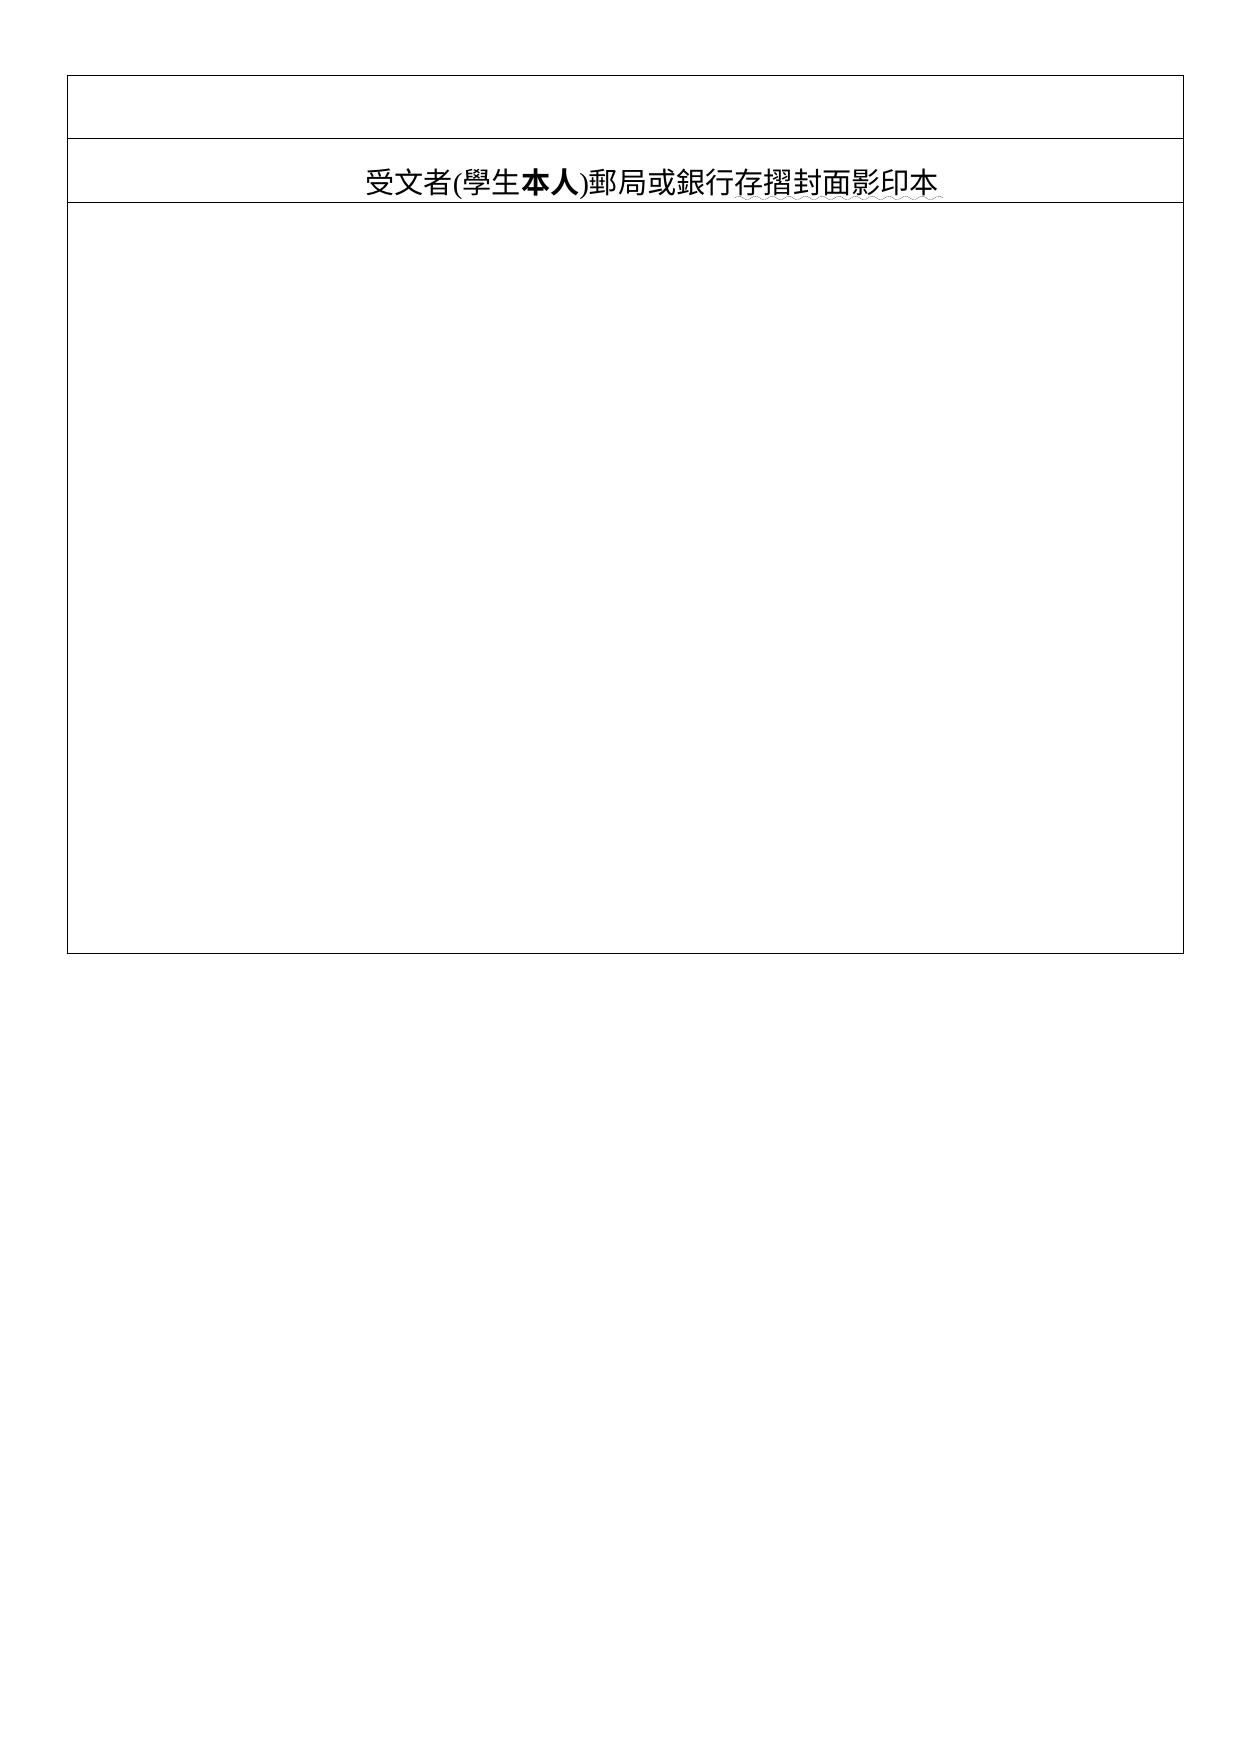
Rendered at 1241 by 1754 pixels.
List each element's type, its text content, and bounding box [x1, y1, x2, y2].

table_cell 受文者(學生本人)郵局或銀行存摺封面影印本 [68, 139, 1183, 202]
table_cell [68, 203, 1183, 953]
table_cell [68, 76, 1183, 138]
